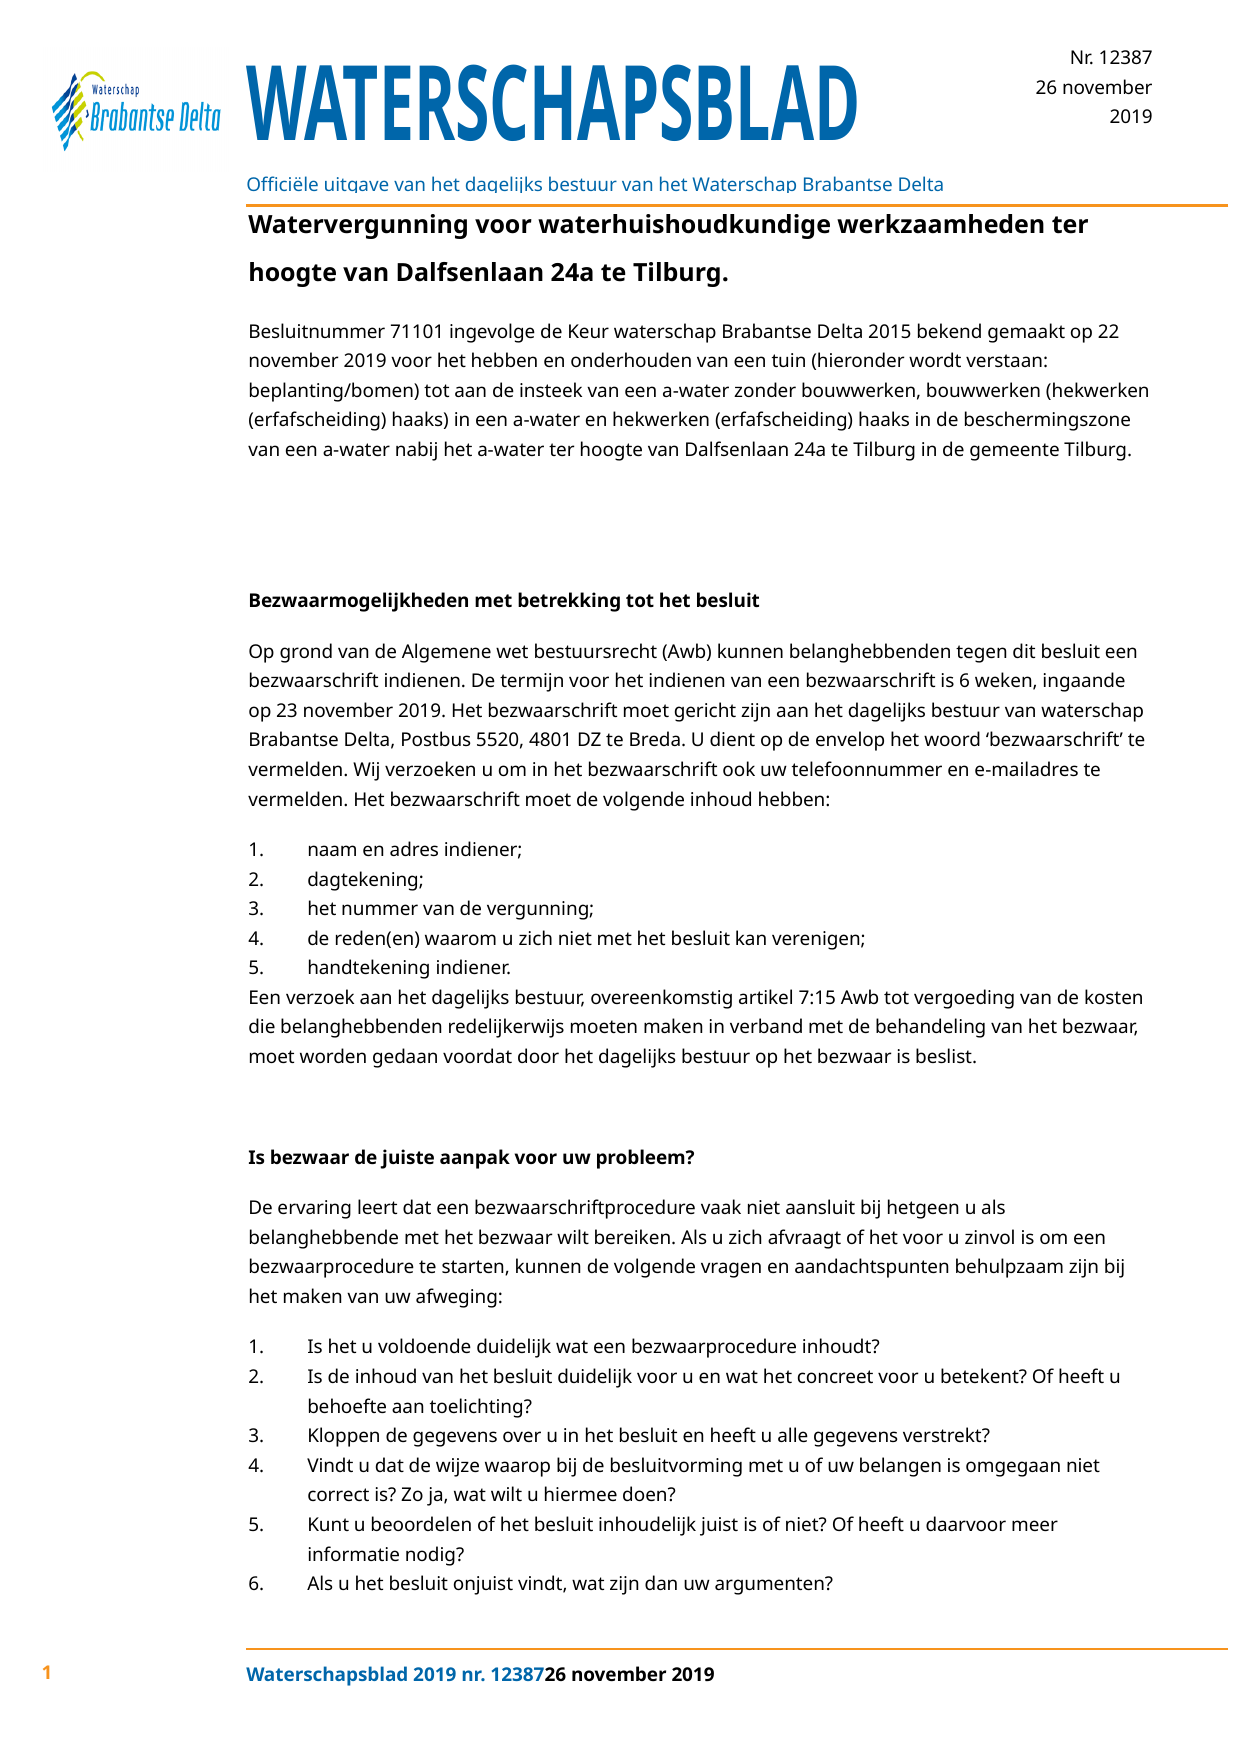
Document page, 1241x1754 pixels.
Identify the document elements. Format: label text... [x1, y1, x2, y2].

list handtekening indiener. [248, 954, 1152, 980]
text Watervergunning voor waterhuishoudkundige werkzaamheden ter hoogte van Dalfsenlaan 24a te Tilburg. [248, 207, 1152, 288]
list Is het u voldoende duidelijk wat een bezwaarprocedure inhoudt? [248, 1334, 1152, 1359]
list Kloppen de gegevens over u in het besluit en heeft u alle gegevens verstrekt? [248, 1422, 1152, 1448]
text De ervaring leert dat een bezwaarschriftprocedure vaak niet aansluit bij hetgeen u als belanghebbende met het bezwaar wilt bereiken. Als u zich afvraagt of het voor u zinvol is om een bezwaarprocedure te starten, kunnen de volgende vragen en aandachtspunten behulpzaam zijn bij het maken van uw afweging: [248, 1194, 1152, 1309]
list Kunt u beoordelen of het besluit inhoudelijk juist is of niet? Of heeft u daarvoor meer informatie nodig? [248, 1511, 1152, 1567]
list het nummer van de vergunning; [248, 895, 1152, 921]
list Vindt u dat de wijze waarop bij de besluitvorming met u of uw belangen is omgegaan niet correct is? Zo ja, wat wilt u hiermee doen? [248, 1452, 1152, 1507]
list de reden(en) waarom u zich niet met het besluit kan verenigen; [248, 925, 1152, 951]
text Besluitnummer 71101 ingevolge de Keur waterschap Brabantse Delta 2015 bekend gemaakt op 22 november 2019 voor het hebben en onderhouden van een tuin (hieronder wordt verstaan: beplanting/bomen) tot aan de insteek van een a-water zonder bouwwerken, bouwwerken (hekwerken (erfafscheiding) haaks) in een a-water en hekwerken (erfafscheiding) haaks in de beschermingszone van een a-water nabij het a-water ter hoogte van Dalfsenlaan 24a te Tilburg in de gemeente Tilburg. [248, 318, 1152, 462]
text Op grond van de Algemene wet bestuursrecht (Awb) kunnen belanghebbenden tegen dit besluit een bezwaarschrift indienen. De termijn voor het indienen van een bezwaarschrift is 6 weken, ingaande op 23 november 2019. Het bezwaarschrift moet gericht zijn aan het dagelijks bestuur van waterschap Brabantse Delta, Postbus 5520, 4801 DZ te Breda. U dient op de envelop het woord ‘bezwaarschrift’ te vermelden. Wij verzoeken u om in het bezwaarschrift ook uw telefoonnummer en e‑mailadres te vermelden. Het bezwaarschrift moet de volgende inhoud hebben: [248, 638, 1152, 812]
picture [41, 47, 231, 172]
text Een verzoek aan het dagelijks bestuur, overeenkomstig artikel 7:15 Awb tot vergoeding van de kosten die belanghebbenden redelijkerwijs moeten maken in verband met de behandeling van het bezwaar, moet worden gedaan voordat door het dagelijks bestuur op het bezwaar is beslist. [248, 984, 1152, 1069]
text Is bezwaar de juiste aanpak voor uw probleem? [248, 1144, 1152, 1170]
text Bezwaarmogelijkheden met betrekking tot het besluit [248, 587, 1152, 613]
list Is de inhoud van het besluit duidelijk voor u en wat het concreet voor u betekent? Of heeft u behoefte aan toelichting? [248, 1363, 1152, 1419]
list naam en adres indiener; [248, 836, 1152, 862]
list dagtekening; [248, 866, 1152, 892]
list Als u het besluit onjuist vindt, wat zijn dan uw argumenten? [248, 1570, 1152, 1596]
